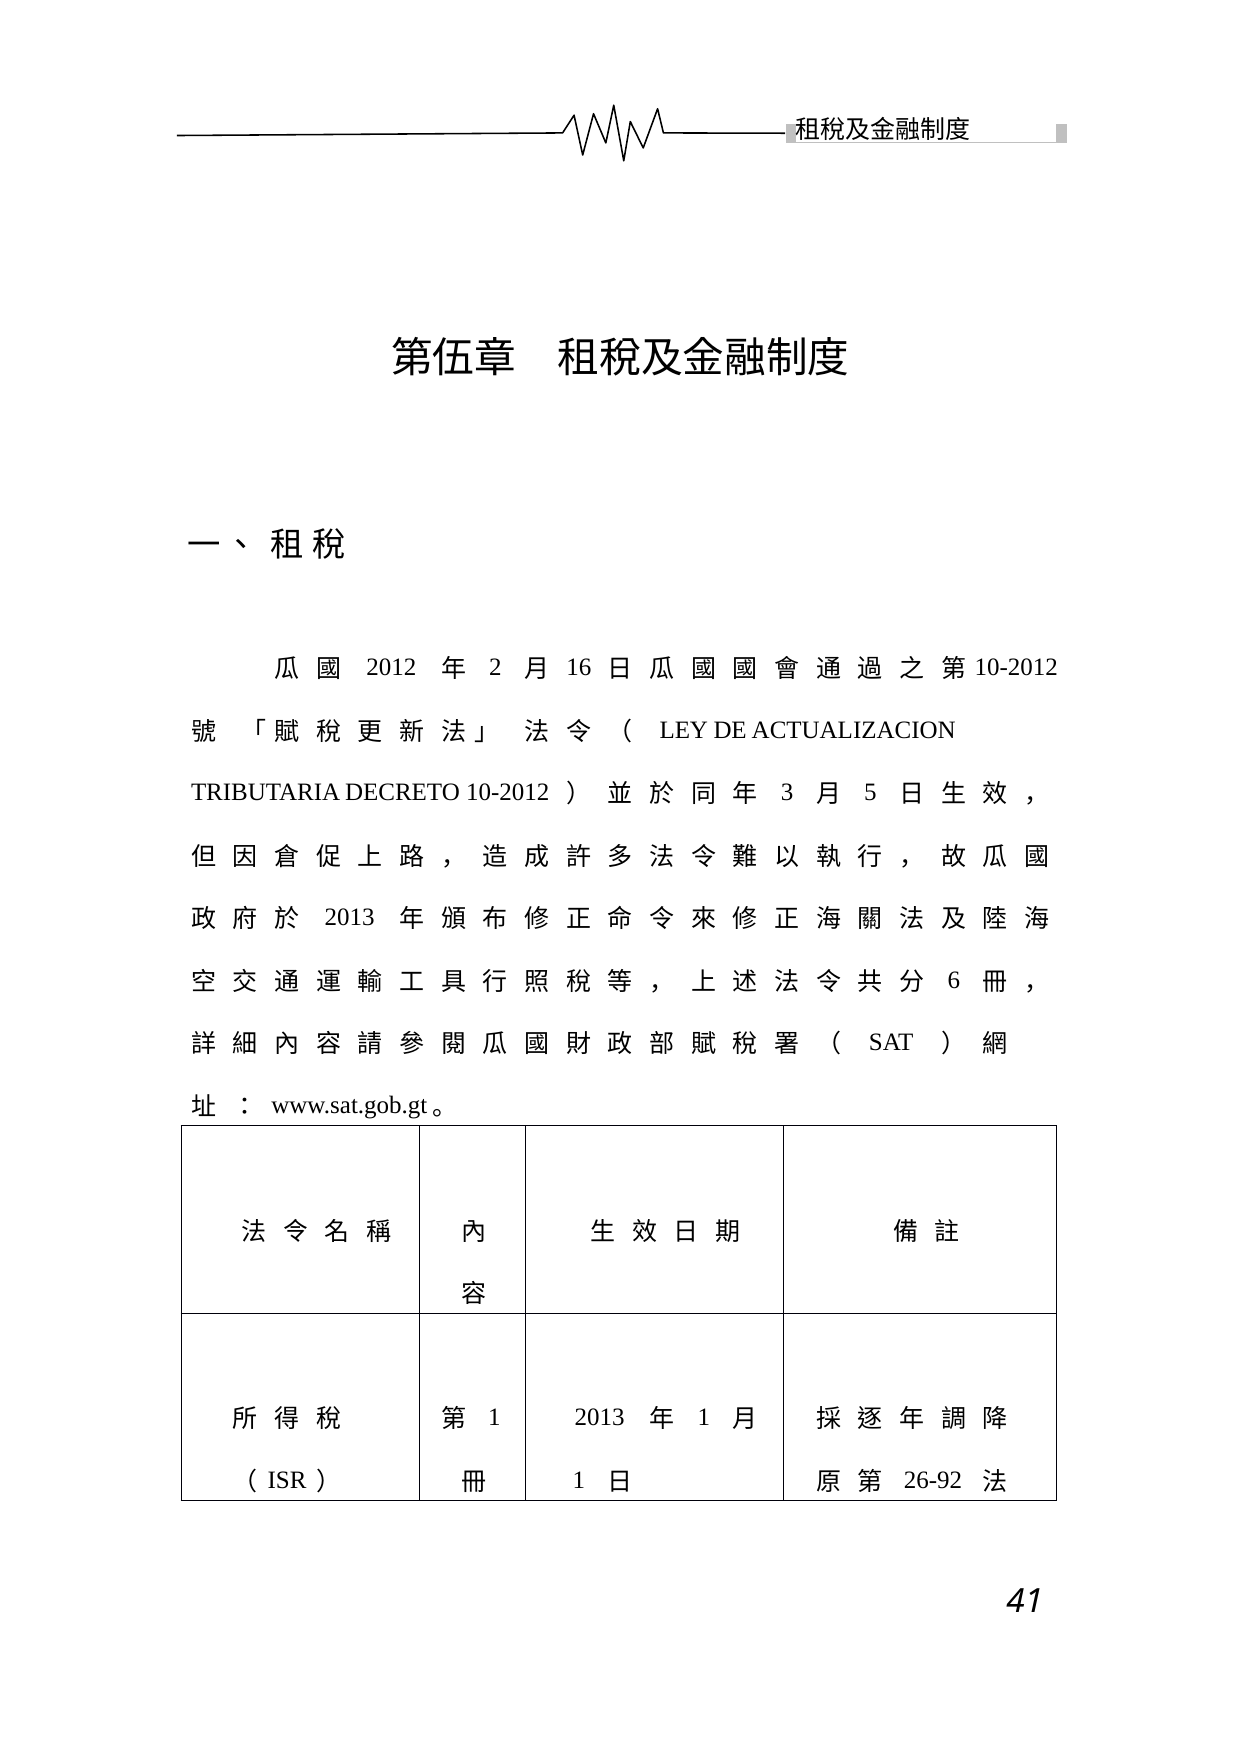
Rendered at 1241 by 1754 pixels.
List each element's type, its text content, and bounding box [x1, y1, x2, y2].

text 瓜國2012年2月16日瓜國國會通過之第10-2012號「賦稅更新法」法令（LEY DE ACTUALIZACION TRIBUTARIA DECRETO 10-2012）並於同年3月5日生效，但因倉促上路，造成許多法令難以執行，故瓜國政府於2013年頒布修正命令來修正海關法及陸海空交通運輸工具行照稅等，上述法令共分6冊，詳細內容請參閱瓜國財政部賦稅署（SAT）網址：www.sat.gob.gt。 [183, 625, 1058, 1125]
table_cell 2013年1月1日 [526, 1314, 783, 1500]
table_header 內容 [420, 1126, 525, 1313]
table_cell 所得稅（ISR） [182, 1314, 419, 1500]
table_cell 採逐年調降 原第26-92法 [784, 1314, 1056, 1500]
text 一、租稅 [183, 500, 1058, 563]
table_cell 第1冊 [420, 1314, 525, 1500]
table_header 法令名稱 [182, 1126, 419, 1313]
table_header 生效日期 [526, 1126, 783, 1313]
table_header 備註 [784, 1126, 1056, 1313]
text 第伍章 租稅及金融制度 [183, 313, 1058, 375]
